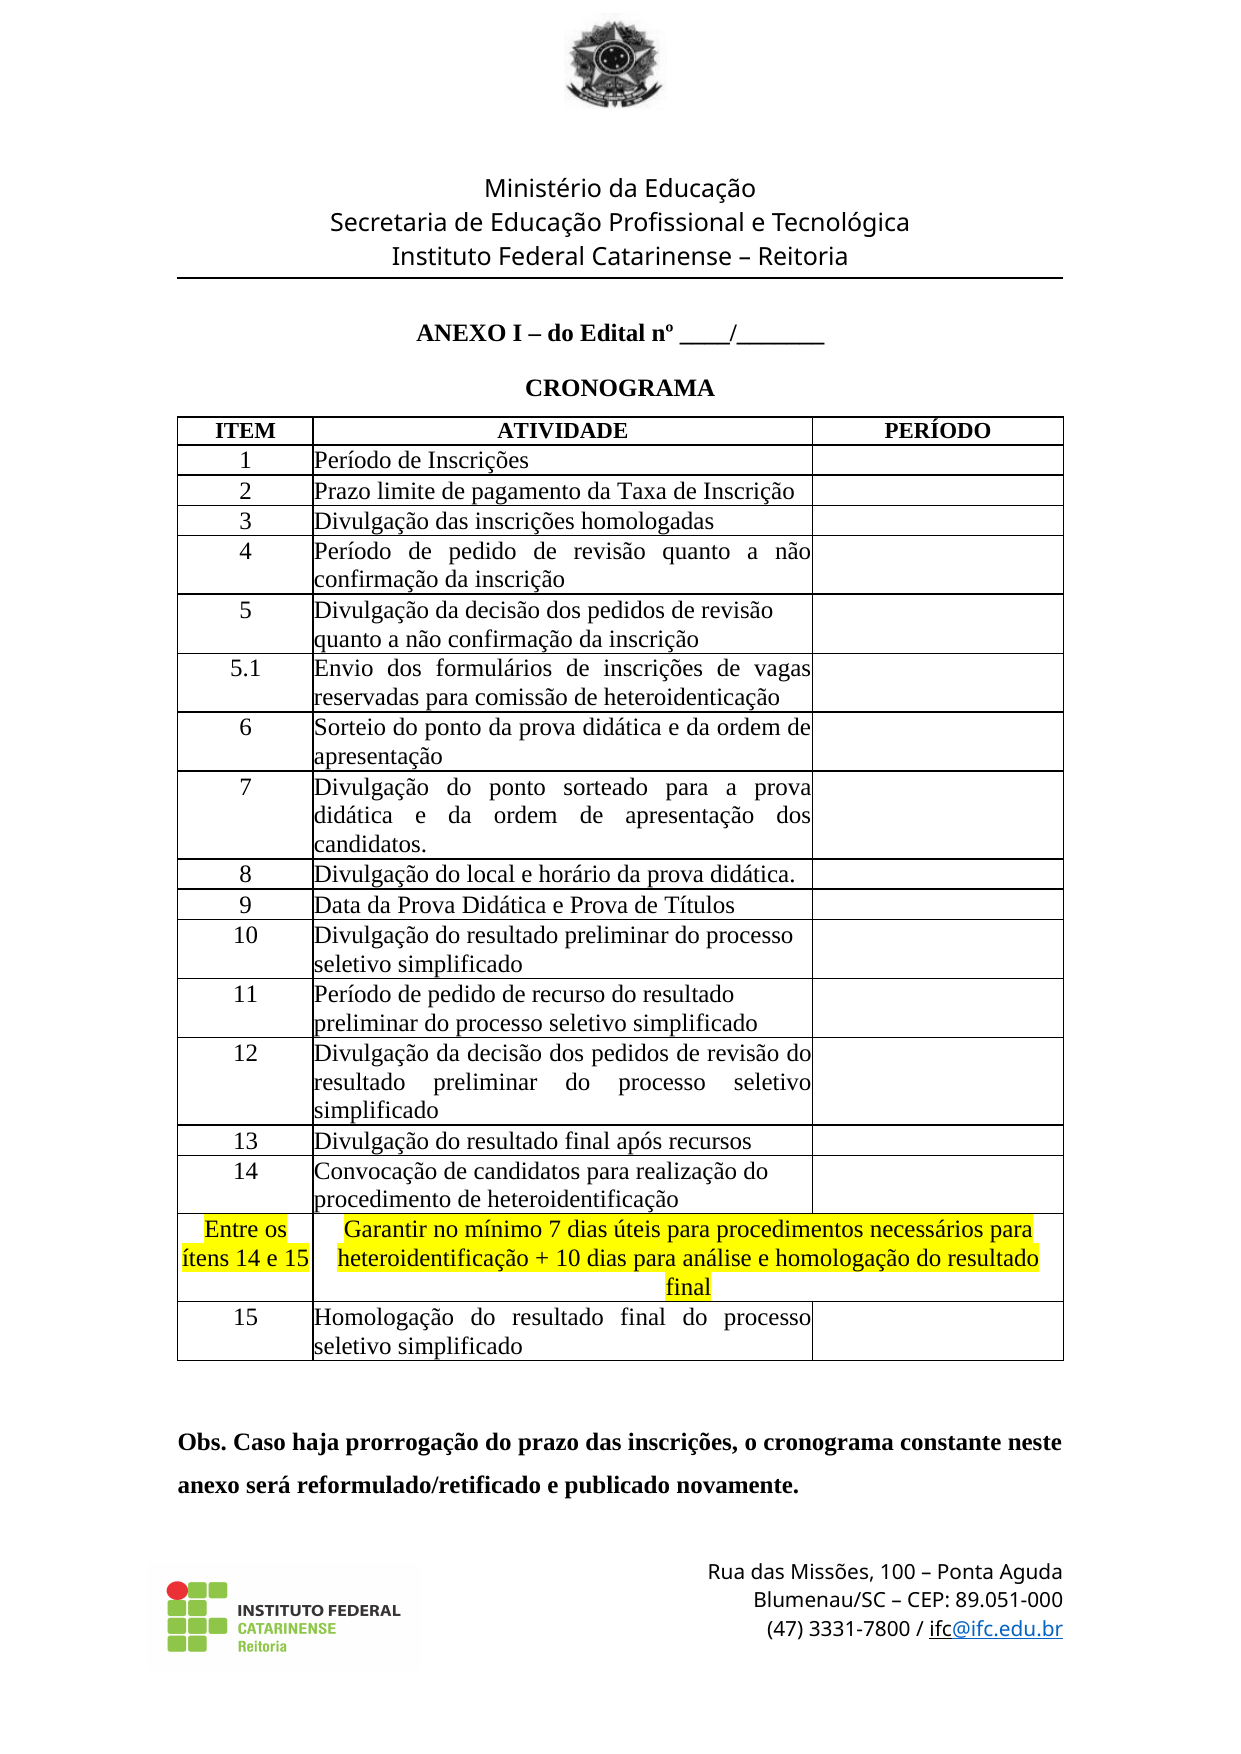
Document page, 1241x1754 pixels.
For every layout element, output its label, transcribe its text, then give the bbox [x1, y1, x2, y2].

table_cell 5.1 [178, 654, 312, 711]
table_header PERÍODO [813, 418, 1063, 444]
table_header ATIVIDADE [314, 418, 812, 444]
table_cell 5 [178, 595, 312, 652]
text Obs. Caso haja prorrogação do prazo das inscrições, o cronograma constante neste anexo será reformulado/retificado e publicado novamente. [177, 1427, 1063, 1499]
table_cell Divulgação do resultado final após recursos [314, 1126, 812, 1155]
table_cell Convocação de candidatos para realização do procedimento de heteroidentificação [314, 1156, 812, 1213]
table_cell 9 [178, 890, 312, 918]
table_cell Divulgação da decisão dos pedidos de revisão quanto a não confirmação da inscrição [314, 595, 812, 652]
table_cell 10 [178, 920, 312, 977]
table_cell 8 [178, 860, 312, 888]
picture [147, 1562, 421, 1671]
table_cell Prazo limite de pagamento da Taxa de Inscrição [314, 476, 812, 504]
table_cell [813, 979, 1063, 1037]
table_cell 6 [178, 713, 312, 770]
table_cell Data da Prova Didática e Prova de Títulos [314, 890, 812, 918]
table_cell Divulgação das inscrições homologadas [314, 506, 812, 535]
table_cell [813, 890, 1063, 918]
table_cell [813, 595, 1063, 652]
table_cell 14 [178, 1156, 312, 1213]
table_cell [813, 1302, 1063, 1359]
table_cell 1 [178, 446, 312, 474]
table_cell Divulgação do local e horário da prova didática. [314, 860, 812, 888]
table_cell 7 [178, 772, 312, 858]
table_cell [813, 772, 1063, 858]
table_cell [813, 536, 1063, 593]
table_cell Período de pedido de revisão quanto a não confirmação da inscrição [314, 536, 812, 593]
table_cell Divulgação do resultado preliminar do processo seletivo simplificado [314, 920, 812, 977]
table_cell Período de pedido de recurso do resultado preliminar do processo seletivo simplificado [314, 979, 812, 1037]
table_cell Entre os ítens 14 e 15 [178, 1214, 312, 1301]
table_cell 3 [178, 506, 312, 535]
table_cell [813, 1126, 1063, 1155]
table_cell [813, 713, 1063, 770]
table_cell Homologação do resultado final do processo seletivo simplificado [314, 1302, 812, 1359]
table_header ITEM [178, 418, 312, 444]
table_cell Divulgação do ponto sorteado para a prova didática e da ordem de apresentação dos candidatos. [314, 772, 812, 858]
table_cell Período de Inscrições [314, 446, 812, 474]
table_cell [813, 920, 1063, 977]
table_cell Garantir no mínimo 7 dias úteis para procedimentos necessários para heteroidentificação + 10 dias para análise e homologação do resultado final [314, 1214, 1063, 1301]
table_cell Divulgação da decisão dos pedidos de revisão do resultado preliminar do processo seletivo simplificado [314, 1038, 812, 1124]
table_cell Envio dos formulários de inscrições de vagas reservadas para comissão de heteroidenticação [314, 654, 812, 711]
table_cell [813, 506, 1063, 535]
table_cell [813, 1038, 1063, 1124]
text ANEXO I – do Edital nº ____/_______ [177, 318, 1063, 347]
table_cell Sorteio do ponto da prova didática e da ordem de apresentação [314, 713, 812, 770]
table_cell [813, 860, 1063, 888]
table_cell 11 [178, 979, 312, 1037]
table_cell 2 [178, 476, 312, 504]
table_cell 15 [178, 1302, 312, 1359]
table_cell [813, 1156, 1063, 1213]
text CRONOGRAMA [177, 373, 1063, 402]
table_cell [813, 446, 1063, 474]
table_cell [813, 654, 1063, 711]
table_cell 4 [178, 536, 312, 593]
table_cell 12 [178, 1038, 312, 1124]
table_cell [813, 476, 1063, 504]
table_cell 13 [178, 1126, 312, 1155]
